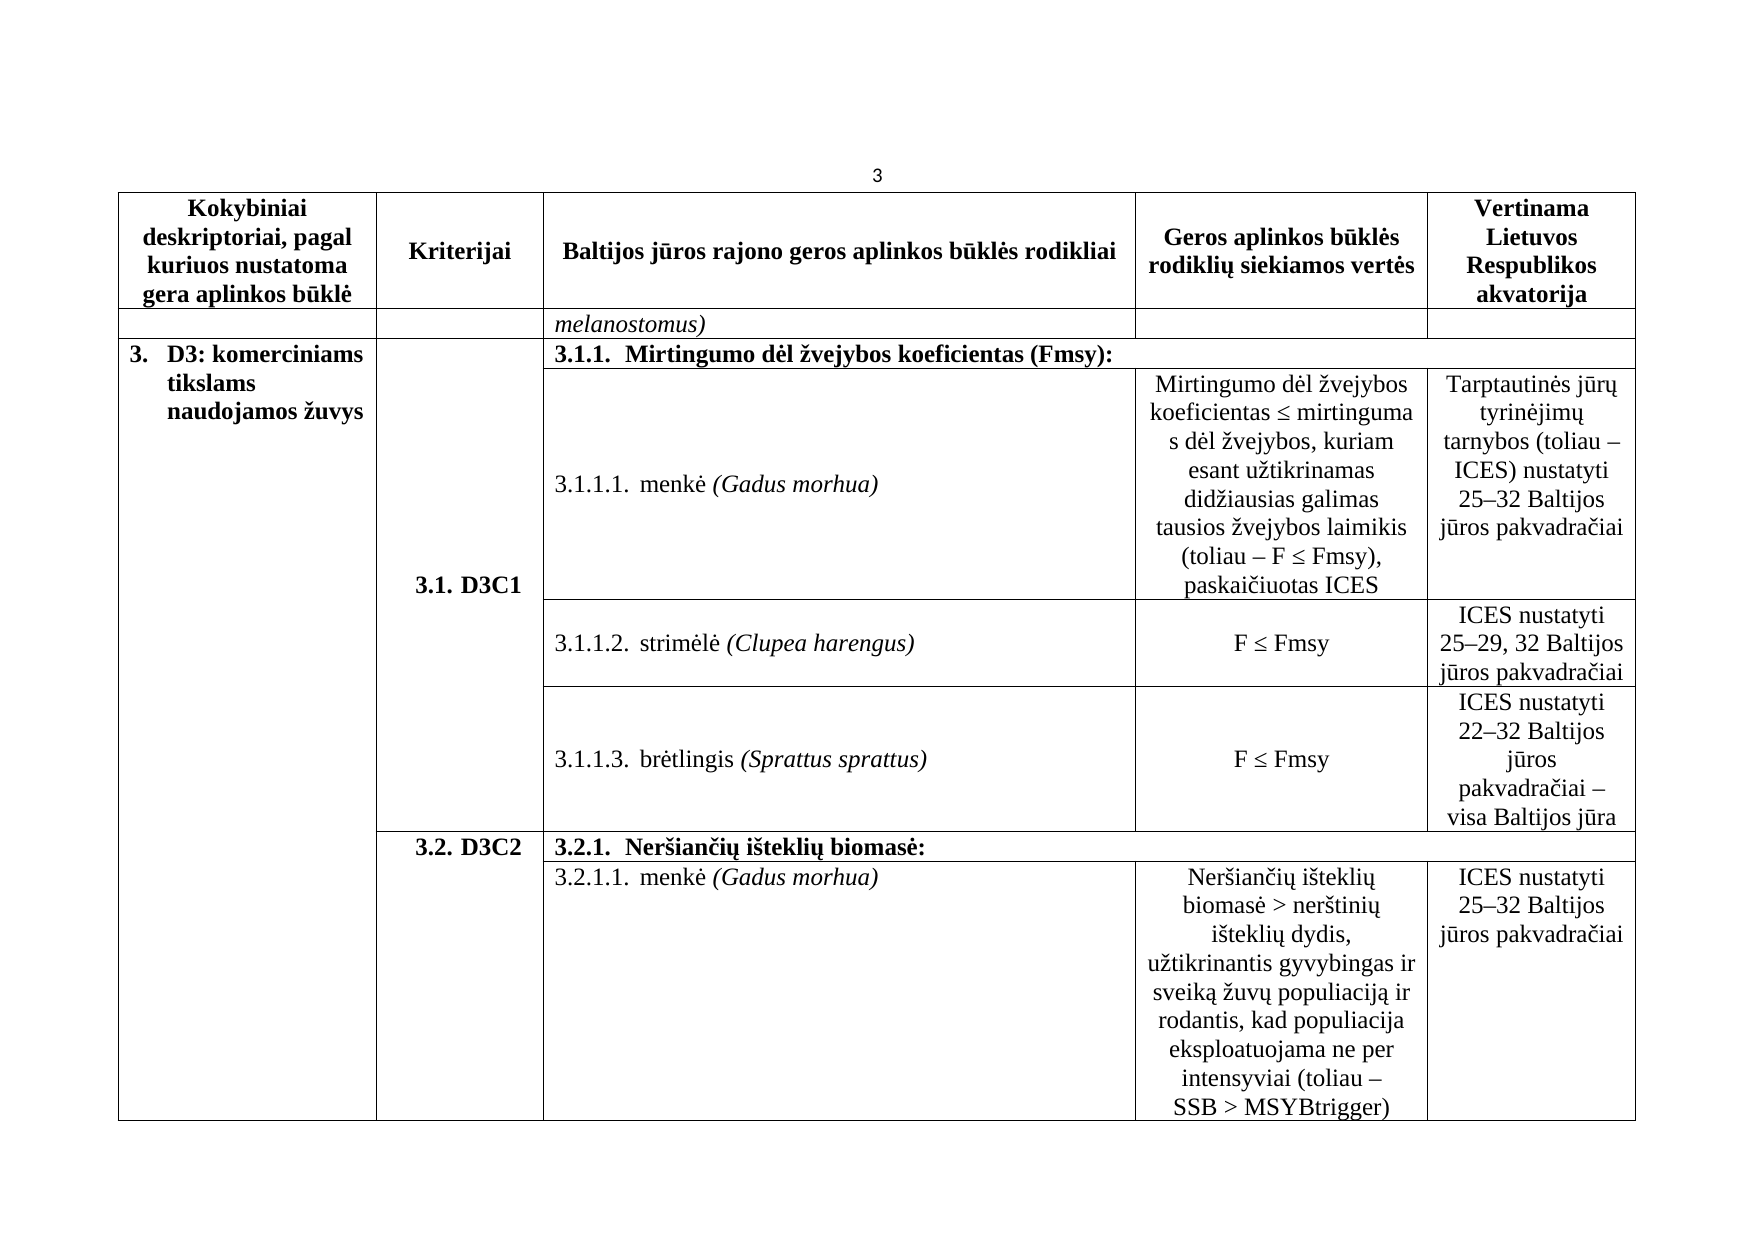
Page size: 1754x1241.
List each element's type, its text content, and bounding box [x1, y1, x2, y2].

table_header Geros aplinkos būklės rodiklių siekiamos vertės [1136, 193, 1427, 308]
table_cell 3.2. D3C2 [377, 832, 543, 1120]
table_header Kriterijai [377, 193, 543, 308]
table_cell 3.2.1.1. menkė (Gadus morhua) [544, 862, 1135, 1120]
table_cell 3. D3: komerciniams tikslams naudojamos žuvys [119, 339, 376, 1120]
table_cell 3.1.1.3. brėtlingis (Sprattus sprattus) [544, 687, 1135, 831]
table_header Vertinama Lietuvos Respublikos akvatorija [1428, 193, 1635, 308]
table_cell ICES nustatyti 25–29, 32 Baltijos jūros pakvadračiai [1428, 600, 1635, 686]
table_cell F ≤ Fmsy [1136, 600, 1427, 686]
table_cell 3.1.1.2. strimėlė (Clupea harengus) [544, 600, 1135, 686]
table_cell [119, 309, 376, 338]
table_cell ICES nustatyti 22–32 Baltijos jūros pakvadračiai – visa Baltijos jūra [1428, 687, 1635, 831]
table_header Baltijos jūros rajono geros aplinkos būklės rodikliai [544, 193, 1135, 308]
table_cell Tarptautinės jūrų tyrinėjimų tarnybos (toliau – ICES) nustatyti 25–32 Baltijos jūros pakvadračiai [1428, 369, 1635, 599]
table_cell melanostomus) [544, 309, 1135, 338]
table_cell 3.2.1. Neršiančių išteklių biomasė: [544, 832, 1635, 861]
table_cell Neršiančių išteklių biomasė > nerštinių išteklių dydis, užtikrinantis gyvybingas ir sveiką žuvų populiaciją ir rodantis, kad populiacija eksploatuojama ne per intensyviai (toliau – SSB > MSYBtrigger) [1136, 862, 1427, 1120]
table_cell [1428, 309, 1635, 338]
table_cell 3.1.1. Mirtingumo dėl žvejybos koeficientas (Fmsy): [544, 339, 1635, 368]
table_cell ICES nustatyti 25–32 Baltijos jūros pakvadračiai [1428, 862, 1635, 1120]
table_cell F ≤ Fmsy [1136, 687, 1427, 831]
table_cell [377, 309, 543, 338]
table_cell Mirtingumo dėl žvejybos koeficientas ≤ mirtingumas dėl žvejybos, kuriam esant užtikrinamas didžiausias galimas tausios žvejybos laimikis (toliau – F ≤ Fmsy), paskaičiuotas ICES [1136, 369, 1427, 599]
table_header Kokybiniai deskriptoriai, pagal kuriuos nustatoma gera aplinkos būklė [119, 193, 376, 308]
table_cell 3.1. D3C1 [377, 339, 543, 831]
table_cell 3.1.1.1. menkė (Gadus morhua) [544, 369, 1135, 599]
table_cell [1136, 309, 1427, 338]
